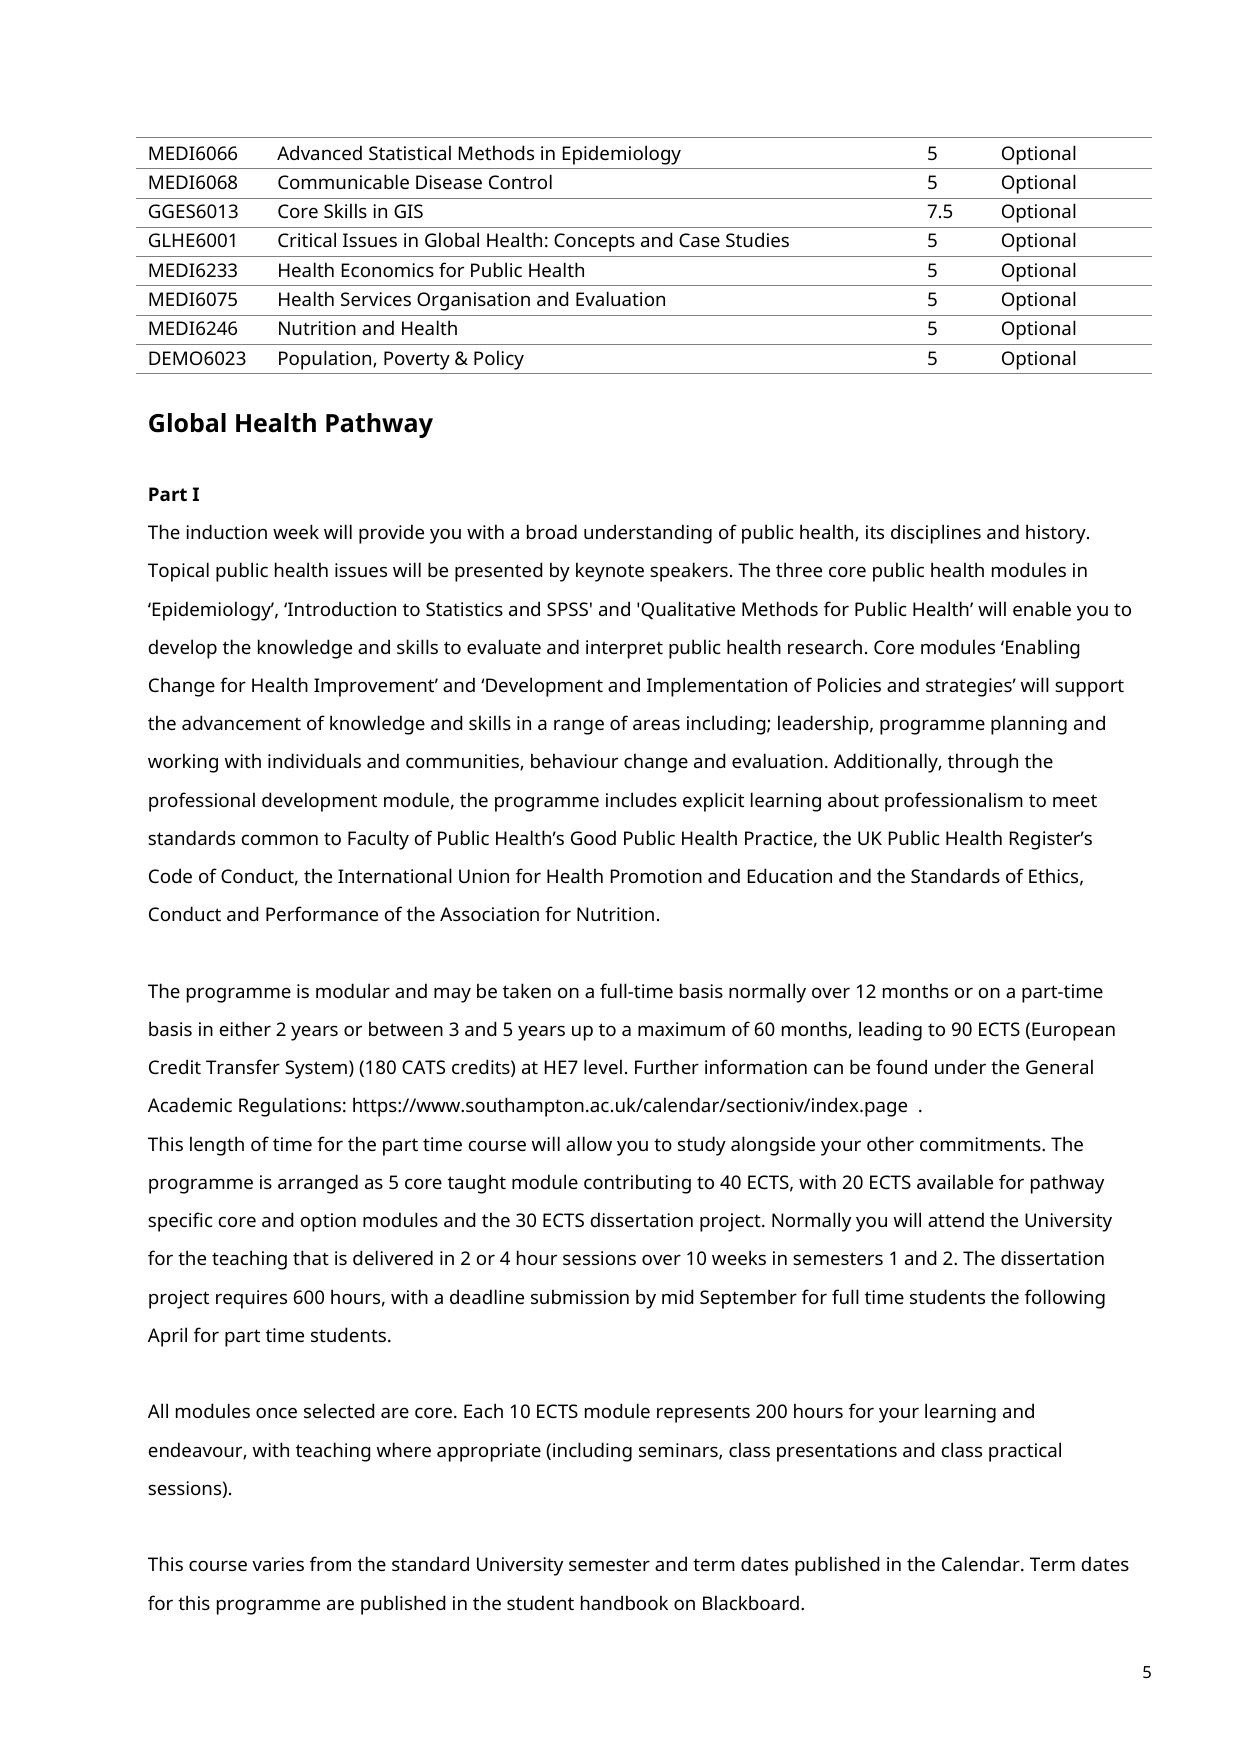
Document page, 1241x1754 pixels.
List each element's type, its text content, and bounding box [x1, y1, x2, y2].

table_cell 5 [916, 138, 989, 168]
table_cell Core Skills in GIS [266, 199, 916, 227]
table_cell 5 [916, 286, 989, 314]
table_cell 7.5 [916, 199, 989, 227]
table_cell 5 [916, 257, 989, 285]
table_cell Health Economics for Public Health [266, 257, 916, 285]
table_cell 5 [916, 169, 989, 197]
table_cell MEDI6068 [136, 169, 266, 197]
table_cell Advanced Statistical Methods in Epidemiology [266, 138, 916, 168]
table_cell DEMO6023 [136, 345, 266, 373]
table_cell Optional [989, 199, 1152, 227]
table_cell Optional [989, 257, 1152, 285]
table_cell MEDI6075 [136, 286, 266, 314]
table_cell Optional [989, 345, 1152, 373]
table_cell Part I The induction week will provide you with a broad understanding of public health, its disciplines and history. Topical public health issues will be presented by keynote speakers. The three core public health modules in ‘Epidemiology’, ‘Introduction to Statistics and SPSS' and 'Qualitative Methods for Public Health’ will enable you to develop the knowledge and skills to evaluate and interpret public health research. Core modules ‘Enabling Change for Health Improvement’ and ‘Development and Implementation of Policies and strategies’ will support the advancement of knowledge and skills in a range of areas including; leadership, programme planning and working with individuals and communities, behaviour change and evaluation. Additionally, through the professional development module, the programme includes explicit learning about professionalism to meet standards common to Faculty of Public Health’s Good Public Health Practice, the UK Public Health Register’s Code of Conduct, the International Union for Health Promotion and Education and the Standards of Ethics, Conduct and Performance of the Association for Nutrition. The programme is modular and may be taken on a full-time basis normally over 12 months or on a part-time basis in either 2 years or between 3 and 5 years up to a maximum of 60 months, leading to 90 ECTS (European Credit Transfer System) (180 CATS credits) at HE7 level. Further information can be found under the General Academic Regulations: https://www.southampton.ac.uk/calendar/sectioniv/index.page . This length of time for the part time course will allow you to study alongside your other commitments. The programme is arranged as 5 core taught module contributing to 40 ECTS, with 20 ECTS available for pathway specific core and option modules and the 30 ECTS dissertation project. Normally you will attend the University for the teaching that is delivered in 2 or 4 hour sessions over 10 weeks in semesters 1 and 2. The dissertation project requires 600 hours, with a deadline submission by mid September for full time students the following April for part time students. All modules once selected are core. Each 10 ECTS module represents 200 hours for your learning and endeavour, with teaching where appropriate (including seminars, class presentations and class practical sessions). This course varies from the standard University semester and term dates published in the Calendar. Term dates for this programme are published in the student handbook on Blackboard. [136, 443, 1152, 1615]
table_cell Nutrition and Health [266, 316, 916, 344]
table_cell 5 [916, 316, 989, 344]
table_cell Optional [989, 169, 1152, 197]
table_cell Global Health Pathway [136, 374, 1152, 443]
table_cell Health Services Organisation and Evaluation [266, 286, 916, 314]
table_cell MEDI6246 [136, 316, 266, 344]
table_cell MEDI6233 [136, 257, 266, 285]
table_cell GLHE6001 [136, 228, 266, 256]
table_cell 5 [916, 228, 989, 256]
table_cell Optional [989, 138, 1152, 168]
table_cell Optional [989, 228, 1152, 256]
table_cell GGES6013 [136, 199, 266, 227]
table_cell MEDI6066 [136, 138, 266, 168]
table_cell Optional [989, 286, 1152, 314]
table_cell Communicable Disease Control [266, 169, 916, 197]
table_cell Optional [989, 316, 1152, 344]
table_cell Population, Poverty & Policy [266, 345, 916, 373]
table_cell 5 [916, 345, 989, 373]
table_cell Critical Issues in Global Health: Concepts and Case Studies [266, 228, 916, 256]
